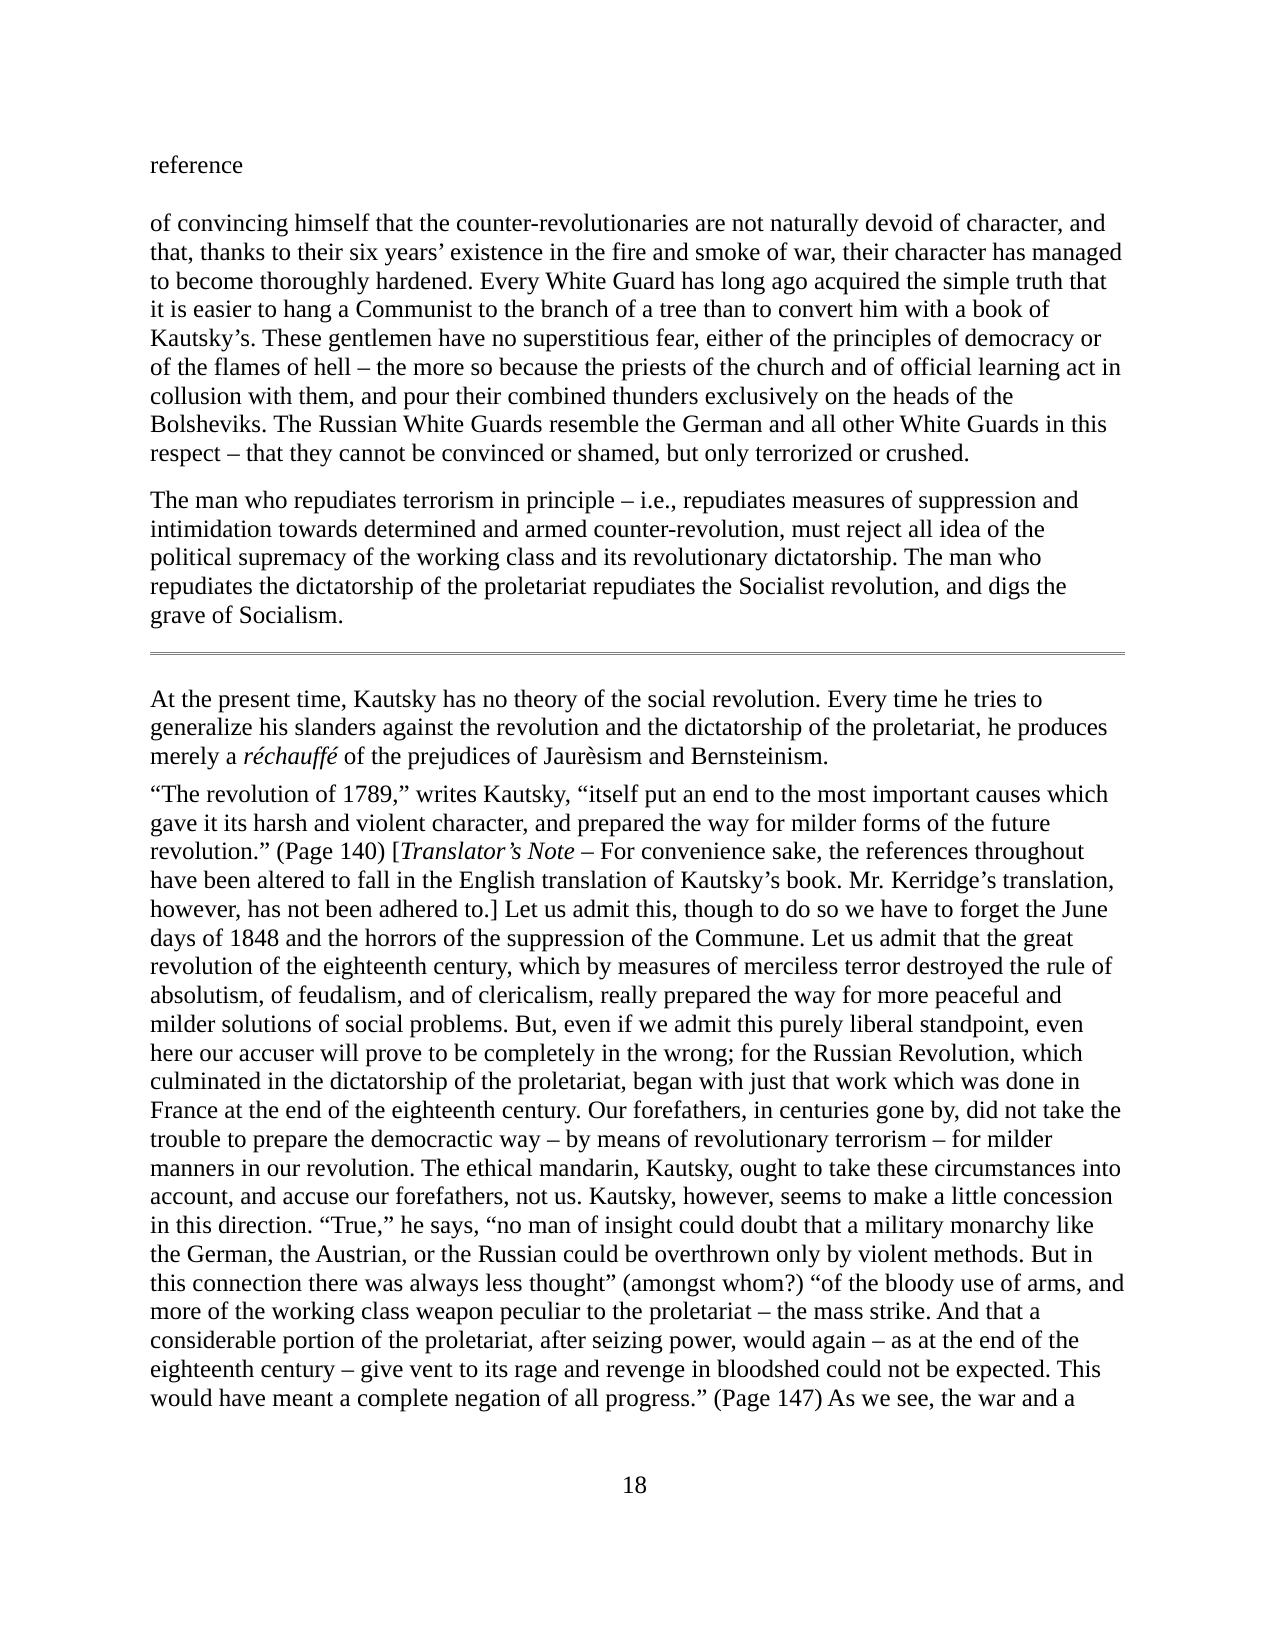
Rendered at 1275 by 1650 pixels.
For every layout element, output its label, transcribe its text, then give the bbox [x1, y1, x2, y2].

text The man who repudiates terrorism in principle – i.e., repudiates measures of suppression and intimidation towards determined and armed counter-revolution, must reject all idea of the political supremacy of the working class and its revolutionary dictatorship. The man who repudiates the dictatorship of the proletariat repudiates the Socialist revolution, and digs the grave of Socialism. [150, 485, 1125, 629]
text At the present time, Kautsky has no theory of the social revolution. Every time he tries to generalize his slanders against the revolution and the dictatorship of the proletariat, he produces merely a réchauffé of the prejudices of Jaurèsism and Bernsteinism. [150, 684, 1125, 770]
text “The revolution of 1789,” writes Kautsky, “itself put an end to the most important causes which gave it its harsh and violent character, and prepared the way for milder forms of the future revolution.” (Page 140) [Translator’s Note – For convenience sake, the references throughout have been altered to fall in the English translation of Kautsky’s book. Mr. Kerridge’s translation, however, has not been adhered to.] Let us admit this, though to do so we have to forget the June days of 1848 and the horrors of the suppression of the Commune. Let us admit that the great revolution of the eighteenth century, which by measures of merciless terror destroyed the rule of absolutism, of feudalism, and of clericalism, really prepared the way for more peaceful and milder solutions of social problems. But, even if we admit this purely liberal standpoint, even here our accuser will prove to be completely in the wrong; for the Russian Revolution, which culminated in the dictatorship of the proletariat, began with just that work which was done in France at the end of the eighteenth century. Our forefathers, in centuries gone by, did not take the trouble to prepare the democractic way – by means of revolutionary terrorism – for milder manners in our revolution. The ethical mandarin, Kautsky, ought to take these circumstances into account, and accuse our forefathers, not us. Kautsky, however, seems to make a little concession in this direction. “True,” he says, “no man of insight could doubt that a military monarchy like the German, the Austrian, or the Russian could be overthrown only by violent methods. But in this connection there was always less thought” (amongst whom?) “of the bloody use of arms, and more of the working class weapon peculiar to the proletariat – the mass strike. And that a considerable portion of the proletariat, after seizing power, would again – as at the end of the eighteenth century – give vent to its rage and revenge in bloodshed could not be expected. This would have meant a complete negation of all progress.” (Page 147) As we see, the war and a [150, 779, 1125, 1411]
text of convincing himself that the counter-revolutionaries are not naturally devoid of character, and that, thanks to their six years’ existence in the fire and smoke of war, their character has managed to become thoroughly hardened. Every White Guard has long ago acquired the simple truth that it is easier to hang a Communist to the branch of a tree than to convert him with a book of Kautsky’s. These gentlemen have no superstitious fear, either of the principles of democracy or of the flames of hell – the more so because the priests of the church and of official learning act in collusion with them, and pour their combined thunders exclusively on the heads of the Bolsheviks. The Russian White Guards resemble the German and all other White Guards in this respect – that they cannot be convinced or shamed, but only terrorized or crushed. [150, 208, 1125, 467]
